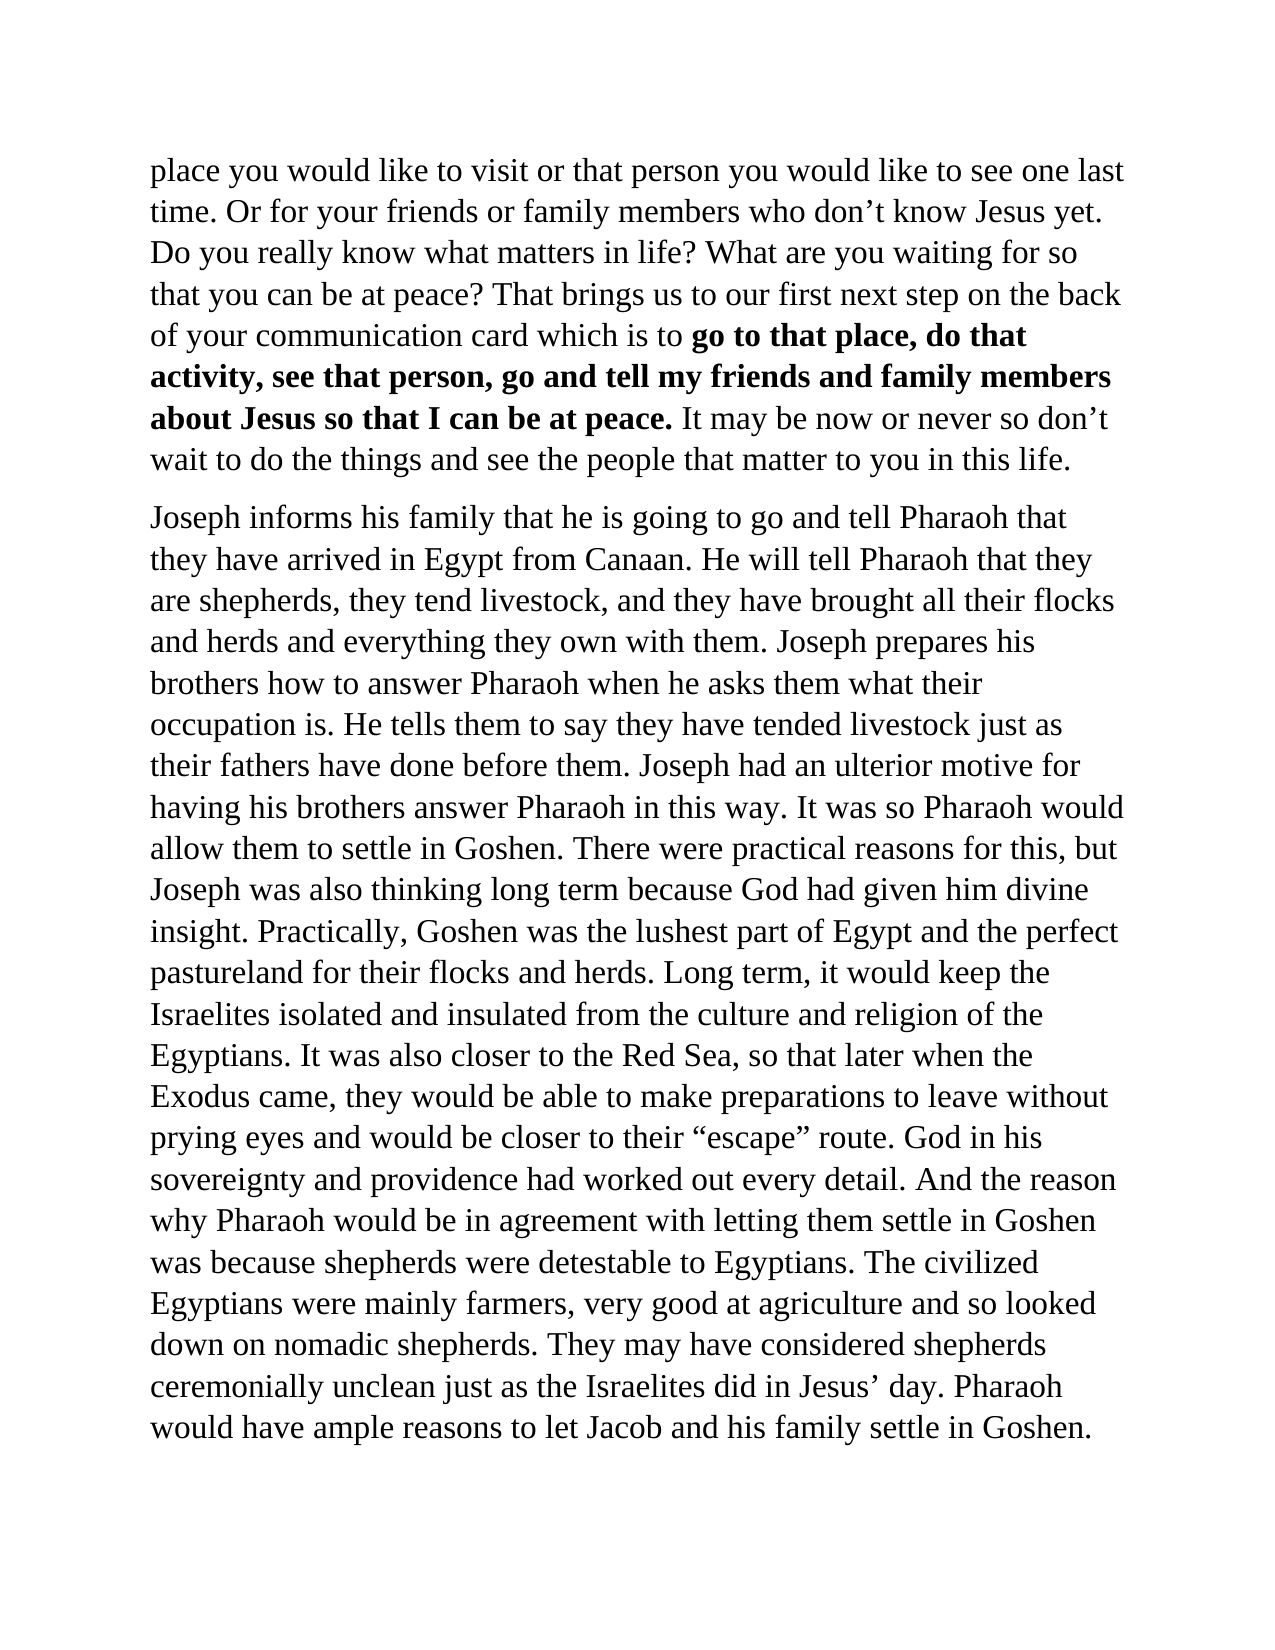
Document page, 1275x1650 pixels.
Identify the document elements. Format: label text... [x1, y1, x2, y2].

text Joseph informs his family that he is going to go and tell Pharaoh that they have arrived in Egypt from Canaan. He will tell Pharaoh that they are shepherds, they tend livestock, and they have brought all their flocks and herds and everything they own with them. Joseph prepares his brothers how to answer Pharaoh when he asks them what their occupation is. He tells them to say they have tended livestock just as their fathers have done before them. Joseph had an ulterior motive for having his brothers answer Pharaoh in this way. It was so Pharaoh would allow them to settle in Goshen. There were practical reasons for this, but Joseph was also thinking long term because God had given him divine insight. Practically, Goshen was the lushest part of Egypt and the perfect pastureland for their flocks and herds. Long term, it would keep the Israelites isolated and insulated from the culture and religion of the Egyptians. It was also closer to the Red Sea, so that later when the Exodus came, they would be able to make preparations to leave without prying eyes and would be closer to their “escape” route. God in his sovereignty and providence had worked out every detail. And the reason why Pharaoh would be in agreement with letting them settle in Goshen was because shepherds were detestable to Egyptians. The civilized Egyptians were mainly farmers, very good at agriculture and so looked down on nomadic shepherds. They may have considered shepherds ceremonially unclean just as the Israelites did in Jesus’ day. Pharaoh would have ample reasons to let Jacob and his family settle in Goshen. [150, 497, 1125, 1446]
text place you would like to visit or that person you would like to see one last time. Or for your friends or family members who don’t know Jesus yet. Do you really know what matters in life? What are you waiting for so that you can be at peace? That brings us to our first next step on the back of your communication card which is to go to that place, do that activity, see that person, go and tell my friends and family members about Jesus so that I can be at peace. It may be now or never so don’t wait to do the things and see the people that matter to you in this life. [150, 150, 1125, 478]
